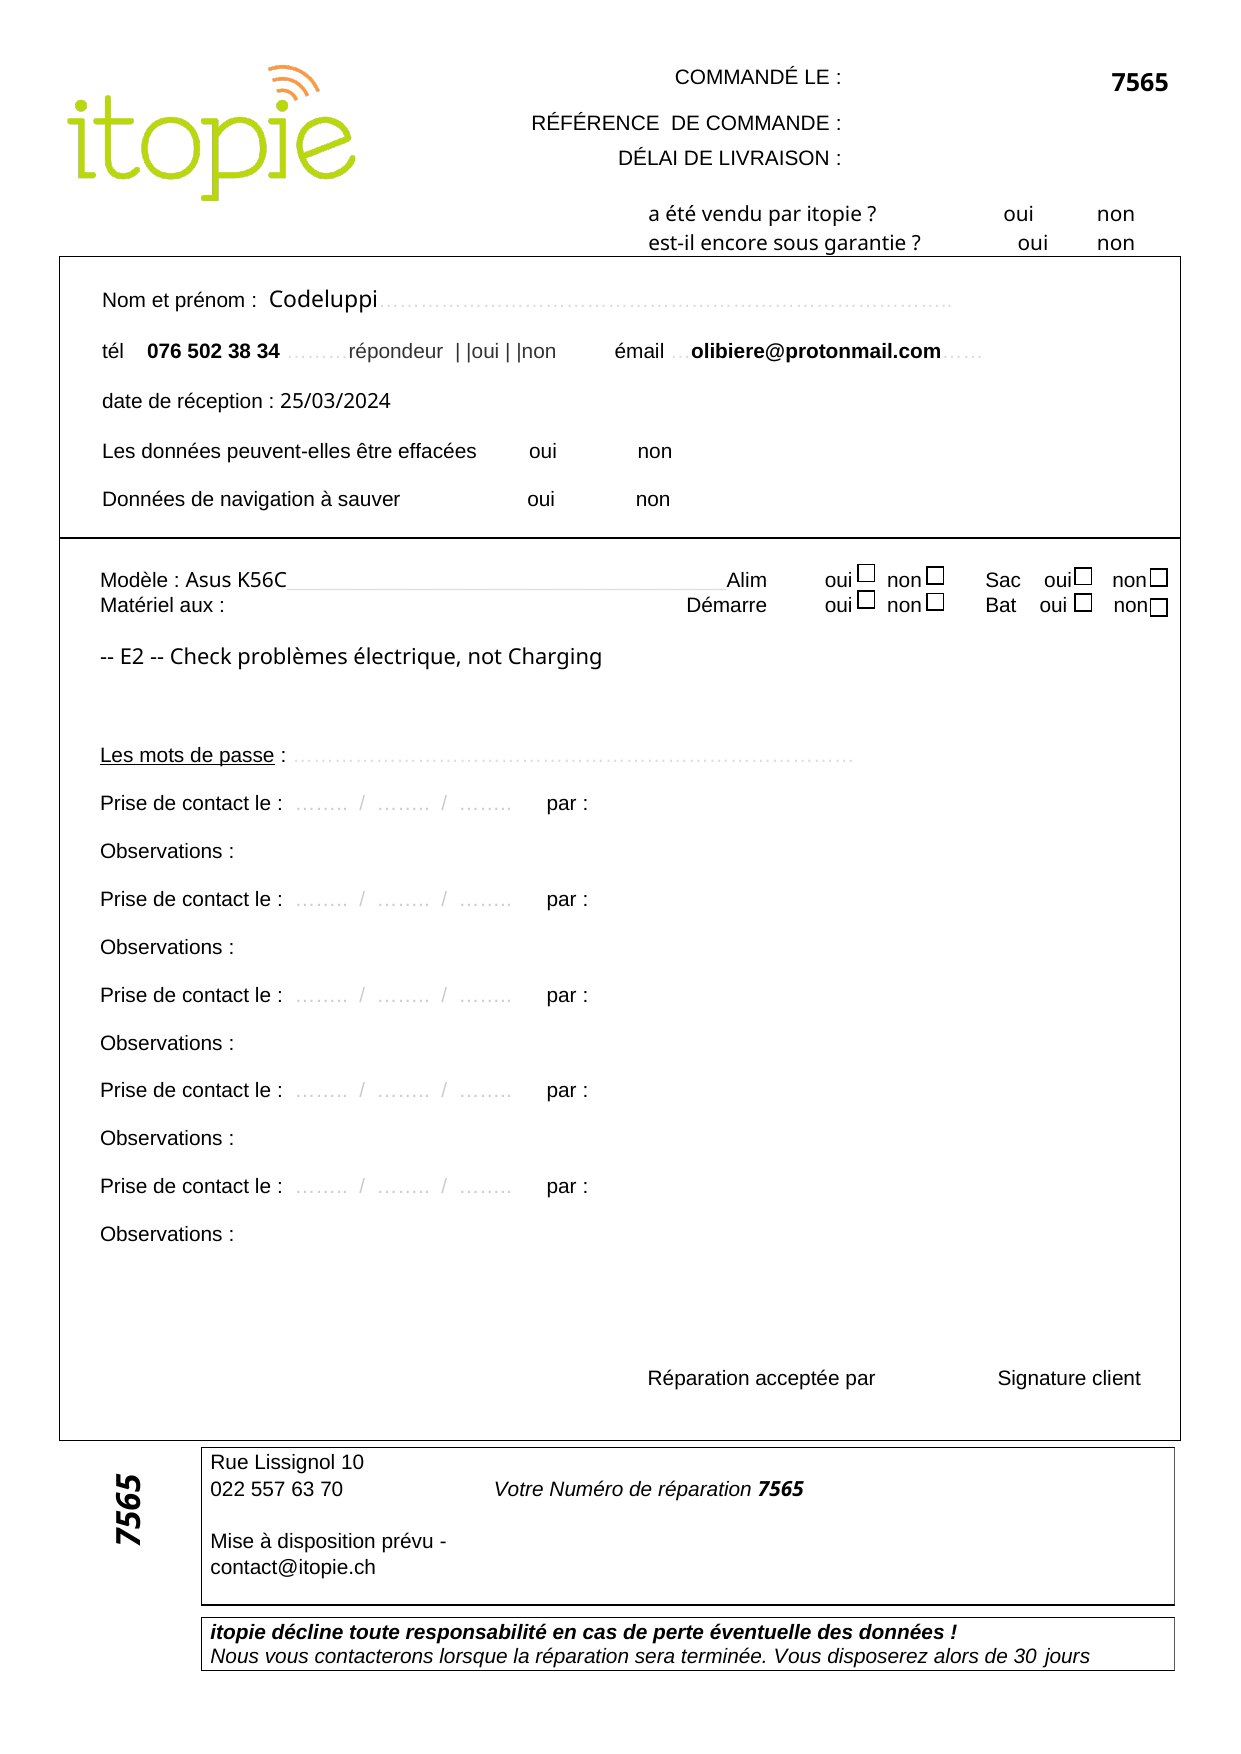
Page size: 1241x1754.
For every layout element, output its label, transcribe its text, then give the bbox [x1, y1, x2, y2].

text Les données peuvent-elles être effacées oui non [60, 436, 1180, 463]
text Prise de contact le : …….. / …….. / …….. par : [60, 1171, 1180, 1198]
text Nom et prénom : Codeluppi……………………………………………………………………….. [60, 280, 1180, 314]
text Réparation acceptée par Signature client [60, 1363, 1180, 1390]
text Modèle : Asus K56C Alim oui non Sac oui non [60, 562, 856, 590]
table_header 7565 [847, 59, 1180, 104]
text a été vendu par itopie ? oui non [59, 199, 1181, 228]
text Observations : [60, 931, 1180, 958]
table_cell RÉFÉRENCE DE COMMANDE : [490, 105, 847, 140]
text -- E2 -- Check problèmes électrique, not Charging [60, 638, 1180, 671]
text Modèle : Asus K56C Alim oui non Sac oui non [879, 562, 925, 590]
table_cell DÉLAI DE LIVRAISON : [490, 140, 847, 175]
text Modèle : Asus K56C Alim oui non Sac oui non [948, 562, 1180, 590]
table_cell itopie décline toute responsabilité en cas de perte éventuelle des données ! Nous vous contacterons lorsque la réparation sera terminée. Vous disposerez alors de 30 jours [195, 1611, 1180, 1677]
text Prise de contact le : …….. / …….. / …….. par : [60, 979, 1180, 1006]
table_cell [847, 105, 1180, 140]
text Les mots de passe : ……………………………………………………………………… [60, 740, 1180, 767]
text Observations : [60, 1027, 1180, 1054]
table_header Rue Lissignol 10 022 557 63 70 Votre Numéro de réparation 7565 Mise à disposition prévu - contact@itopie.ch [195, 1441, 1180, 1611]
text Observations : [60, 1219, 1180, 1246]
text est-il encore sous garantie ? oui non [59, 228, 1181, 256]
text Observations : [60, 836, 1180, 863]
picture [67, 65, 356, 201]
text Prise de contact le : …….. / …….. / …….. par : [60, 883, 1180, 911]
table_cell [847, 140, 1180, 175]
table_header 7565 [59, 1441, 195, 1677]
text Matériel aux : Démarre oui non Bat oui non [60, 590, 1180, 617]
text tél 076 502 38 34 ………répondeur | |oui | |non émail …olibiere@protonmail.com…… [60, 335, 1180, 362]
text date de réception : 25/03/2024 [60, 383, 1180, 415]
table_header COMMANDÉ LE : [490, 59, 847, 104]
text Données de navigation à sauver oui non [60, 484, 1180, 511]
text Prise de contact le : …….. / …….. / …….. par : [60, 1075, 1180, 1102]
text Observations : [60, 1123, 1180, 1150]
text Prise de contact le : …….. / …….. / …….. par : [60, 788, 1180, 815]
